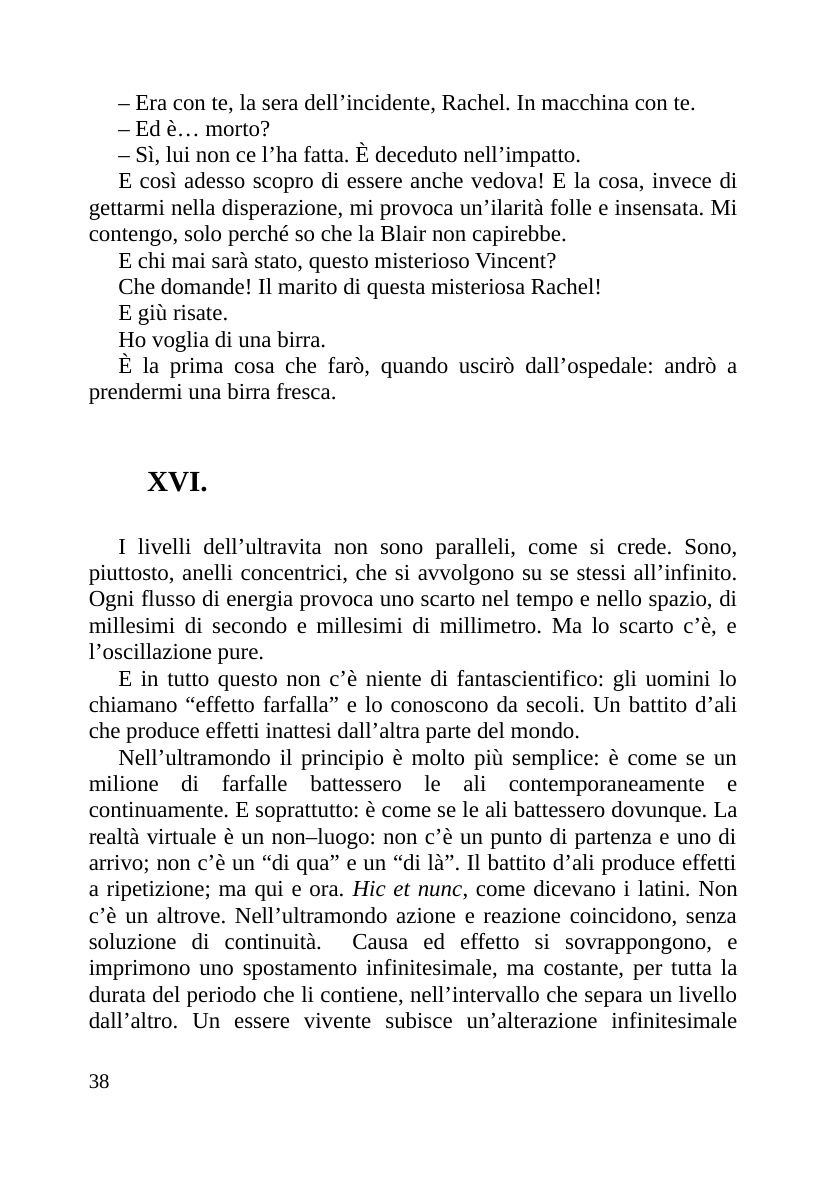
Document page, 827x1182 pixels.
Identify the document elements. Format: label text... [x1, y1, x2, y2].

text Nell’ultramondo il principio è molto più semplice: è come se un milione di farfalle battessero le ali contemporaneamente e continuamente. E soprattutto: è come se le ali battessero dovunque. La realtà virtuale è un non–luogo: non c’è un punto di partenza e uno di arrivo; non c’è un “di qua” e un “di là”. Il battito d’ali produce effetti a ripetizione; ma qui e ora. Hic et nunc, come dicevano i latini. Non c’è un altrove. Nell’ultramondo azione e reazione coincidono, senza soluzione di continuità. Causa ed effetto si sovrappongono, e imprimono uno spostamento infinitesimale, ma costante, per tutta la durata del periodo che li contiene, nell’intervallo che separa un livello dall’altro. Un essere vivente subisce un’alterazione infinitesimale [88, 744, 738, 1033]
text – Ed è… morto? [88, 115, 738, 141]
text E così adesso scopro di essere anche vedova! E la cosa, invece di gettarmi nella disperazione, mi provoca un’ilarità folle e insensata. Mi contengo, solo perché so che la Blair non capirebbe. [88, 168, 738, 247]
text E chi mai sarà stato, questo misterioso Vincent? [88, 247, 738, 273]
subtitle XVI. [88, 464, 738, 497]
text È la prima cosa che farò, quando uscirò dall’ospedale: andrò a prendermi una birra fresca. [88, 352, 738, 405]
text Ho voglia di una birra. [88, 326, 738, 352]
text I livelli dell’ultravita non sono paralleli, come si crede. Sono, piuttosto, anelli concentrici, che si avvolgono su se stessi all’infinito. Ogni flusso di energia provoca uno scarto nel tempo e nello spazio, di millesimi di secondo e millesimi di millimetro. Ma lo scarto c’è, e l’oscillazione pure. [88, 533, 738, 664]
text E giù risate. [88, 299, 738, 326]
text – Sì, lui non ce l’ha fatta. È deceduto nell’impatto. [88, 141, 738, 168]
text – Era con te, la sera dell’incidente, Rachel. In macchina con te. [88, 88, 738, 115]
text E in tutto questo non c’è niente di fantascientifico: gli uomini lo chiamano “effetto farfalla” e lo conoscono da secoli. Un battito d’ali che produce effetti inattesi dall’altra parte del mondo. [88, 664, 738, 744]
text Che domande! Il marito di questa misteriosa Rachel! [88, 273, 738, 299]
